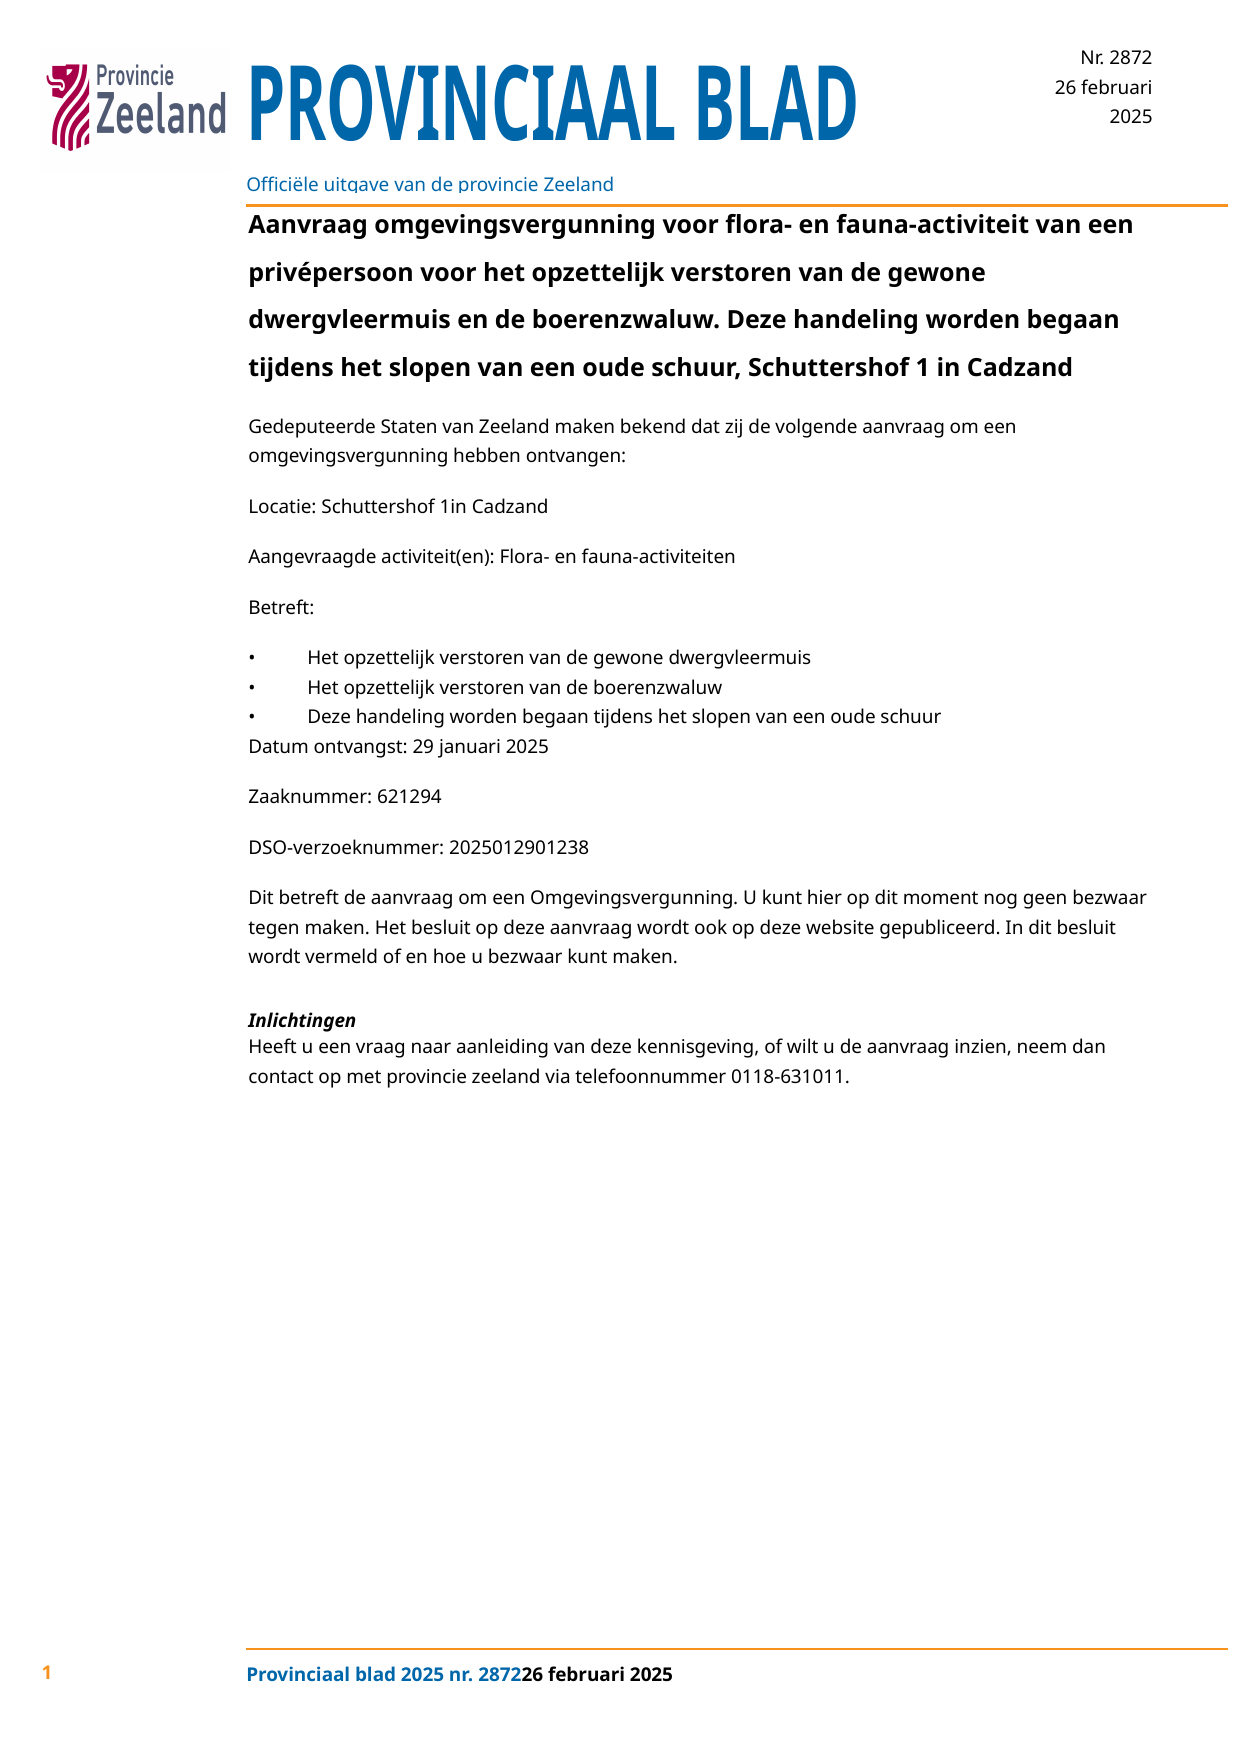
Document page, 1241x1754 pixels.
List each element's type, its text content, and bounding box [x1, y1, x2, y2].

text Locatie: Schuttershof 1in Cadzand [248, 493, 1152, 519]
text Gedeputeerde Staten van Zeeland maken bekend dat zij de volgende aanvraag om een omgevingsvergunning hebben ontvangen: [248, 413, 1152, 468]
list Het opzettelijk verstoren van de boerenzwaluw [248, 674, 1152, 700]
picture [41, 47, 231, 172]
text Datum ontvangst: 29 januari 2025 [248, 733, 1152, 759]
text Betreft: [248, 594, 1152, 620]
list Het opzettelijk verstoren van de gewone dwergvleermuis [248, 644, 1152, 670]
text Aangevraagde activiteit(en): Flora- en fauna-activiteiten [248, 543, 1152, 569]
text Heeft u een vraag naar aanleiding van deze kennisgeving, of wilt u de aanvraag inzien, neem dan contact op met provincie zeeland via telefoonnummer 0118-631011. [248, 1033, 1152, 1088]
list Deze handeling worden begaan tijdens het slopen van een oude schuur [248, 703, 1152, 729]
text Inlichtingen [248, 1007, 1152, 1033]
text Aanvraag omgevingsvergunning voor flora- en fauna-activiteit van een privépersoon voor het opzettelijk verstoren van de gewone dwergvleermuis en de boerenzwaluw. Deze handeling worden begaan tijdens het slopen van een oude schuur, Schuttershof 1 in Cadzand [248, 207, 1152, 384]
text DSO-verzoeknummer: 2025012901238 [248, 834, 1152, 860]
text Dit betreft de aanvraag om een Omgevingsvergunning. U kunt hier op dit moment nog geen bezwaar tegen maken. Het besluit op deze aanvraag wordt ook op deze website gepubliceerd. In dit besluit wordt vermeld of en hoe u bezwaar kunt maken. [248, 884, 1152, 969]
text Zaaknummer: 621294 [248, 783, 1152, 809]
